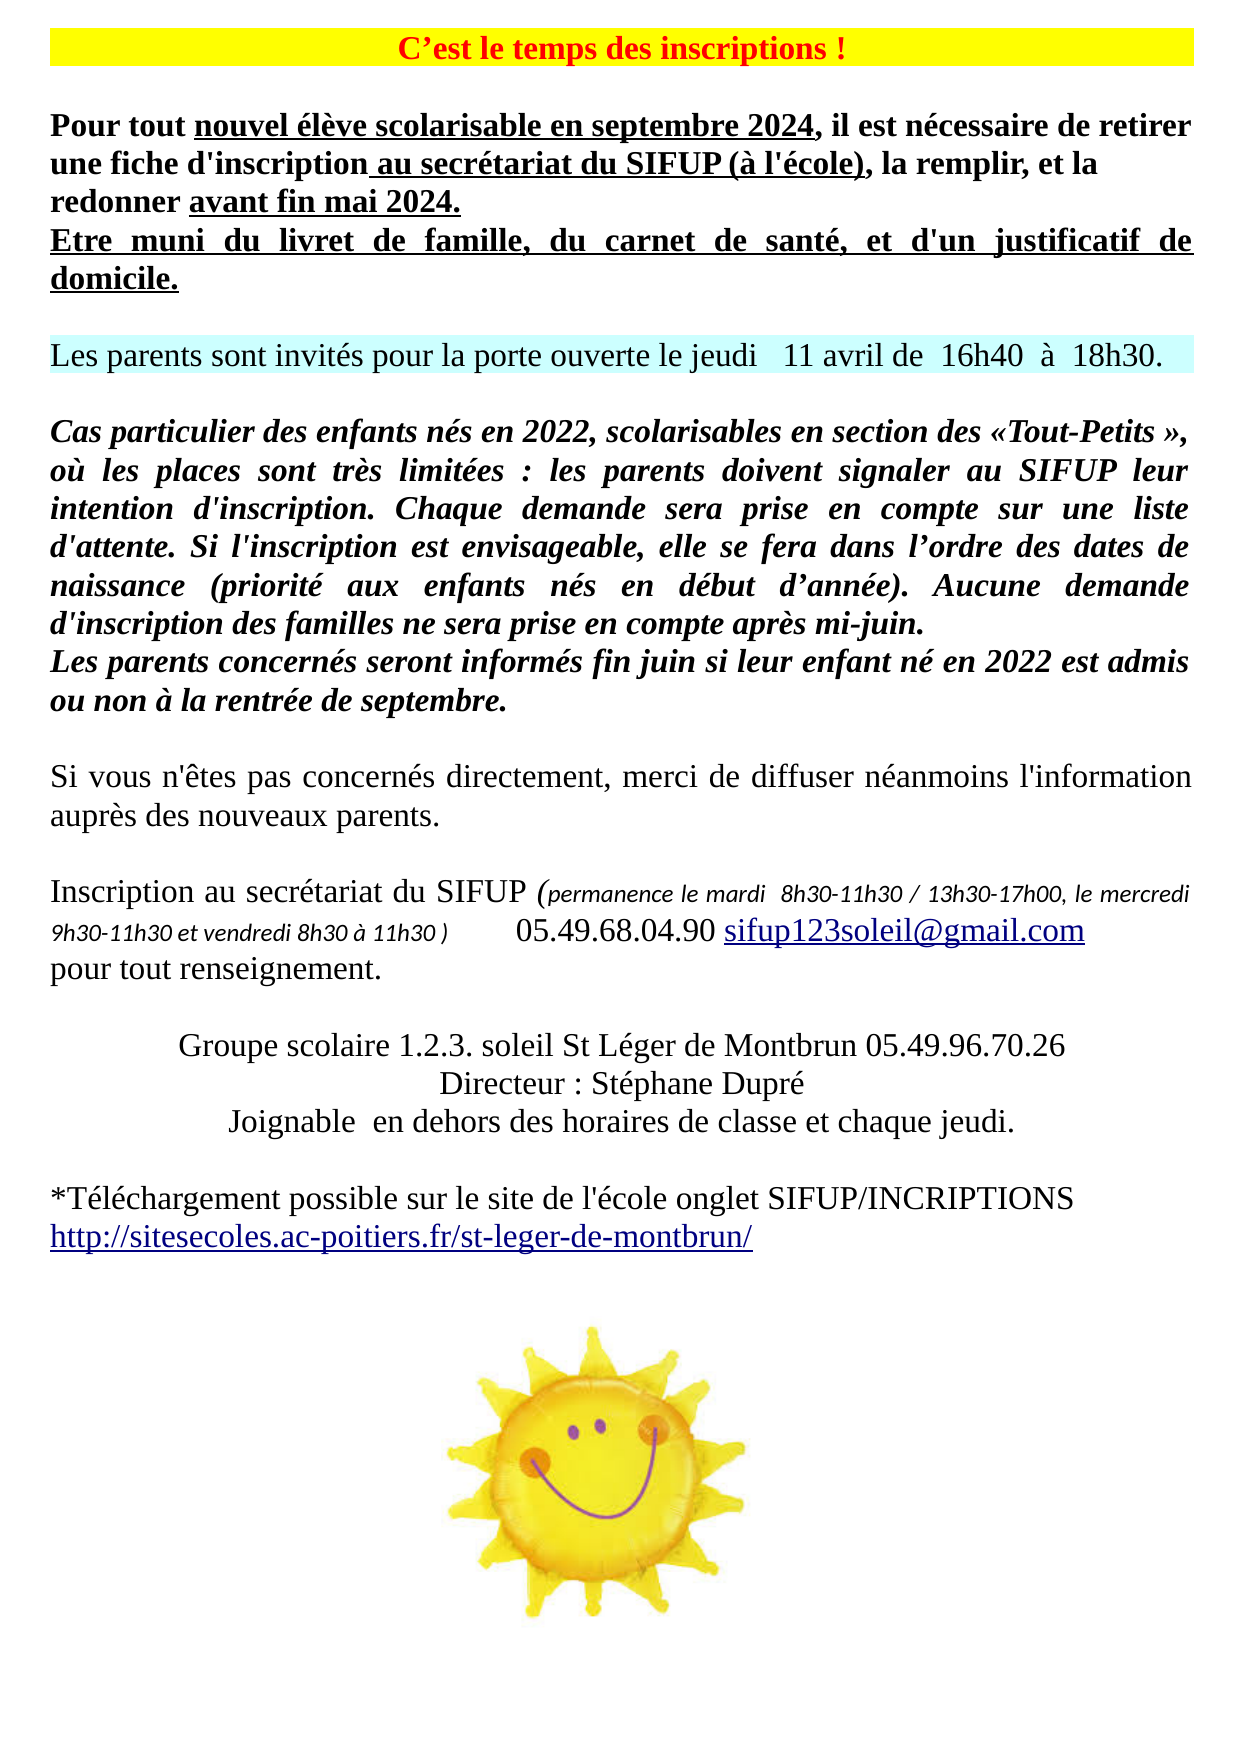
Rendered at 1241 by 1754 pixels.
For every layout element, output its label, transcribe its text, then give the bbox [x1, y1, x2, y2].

text domicile. [50, 255, 1194, 296]
text Pour tout nouvel élève scolarisable en septembre 2024, il est nécessaire de retirer une fiche d'inscription au secrétariat du SIFUP (à l'école), la remplir, et la redonner avant fin mai 2024. [50, 105, 1194, 220]
text C’est le temps des inscriptions ! [50, 28, 1194, 66]
text Si vous n'êtes pas concernés directement, merci de diffuser néanmoins l'information auprès des nouveaux parents. [50, 756, 1194, 833]
text Etre muni du livret de famille, du carnet de santé, et d'un justificatif de [50, 220, 1194, 253]
text *Téléchargement possible sur le site de l'école onglet SIFUP/INCRIPTIONS [50, 1178, 1194, 1216]
text pour tout renseignement. [50, 948, 1194, 986]
text Joignable en dehors des horaires de classe et chaque jeudi. [50, 1101, 1194, 1140]
text Les parents concernés seront informés fin juin si leur enfant né en 2022 est admis ou non à la rentrée de septembre. [50, 641, 1194, 718]
text Cas particulier des enfants nés en 2022, scolarisables en section des «Tout-Petits », où les places sont très limitées : les parents doivent signaler au SIFUP leur intention d'inscription. Chaque demande sera prise en compte sur une liste d'attente. Si l'inscription est envisageable, elle se fera dans l’ordre des dates de naissance (priorité aux enfants nés en début d’année). Aucune demande d'inscription des familles ne sera prise en compte après mi-juin. [50, 411, 1194, 641]
text Inscription au secrétariat du SIFUP (permanence le mardi 8h30-11h30 / 13h30-17h00, le mercredi 9h30-11h30 et vendredi 8h30 à 11h30 ) 05.49.68.04.90 sifup123soleil@gmail.com [50, 871, 1194, 948]
text Les parents sont invités pour la porte ouverte le jeudi 11 avril de 16h40 à 18h30. [50, 335, 1194, 373]
text Groupe scolaire 1.2.3. soleil St Léger de Montbrun 05.49.96.70.26 [50, 1025, 1194, 1063]
text Directeur : Stéphane Dupré [50, 1063, 1194, 1101]
text http://sitesecoles.ac-poitiers.fr/st-leger-de-montbrun/ [50, 1216, 1194, 1283]
